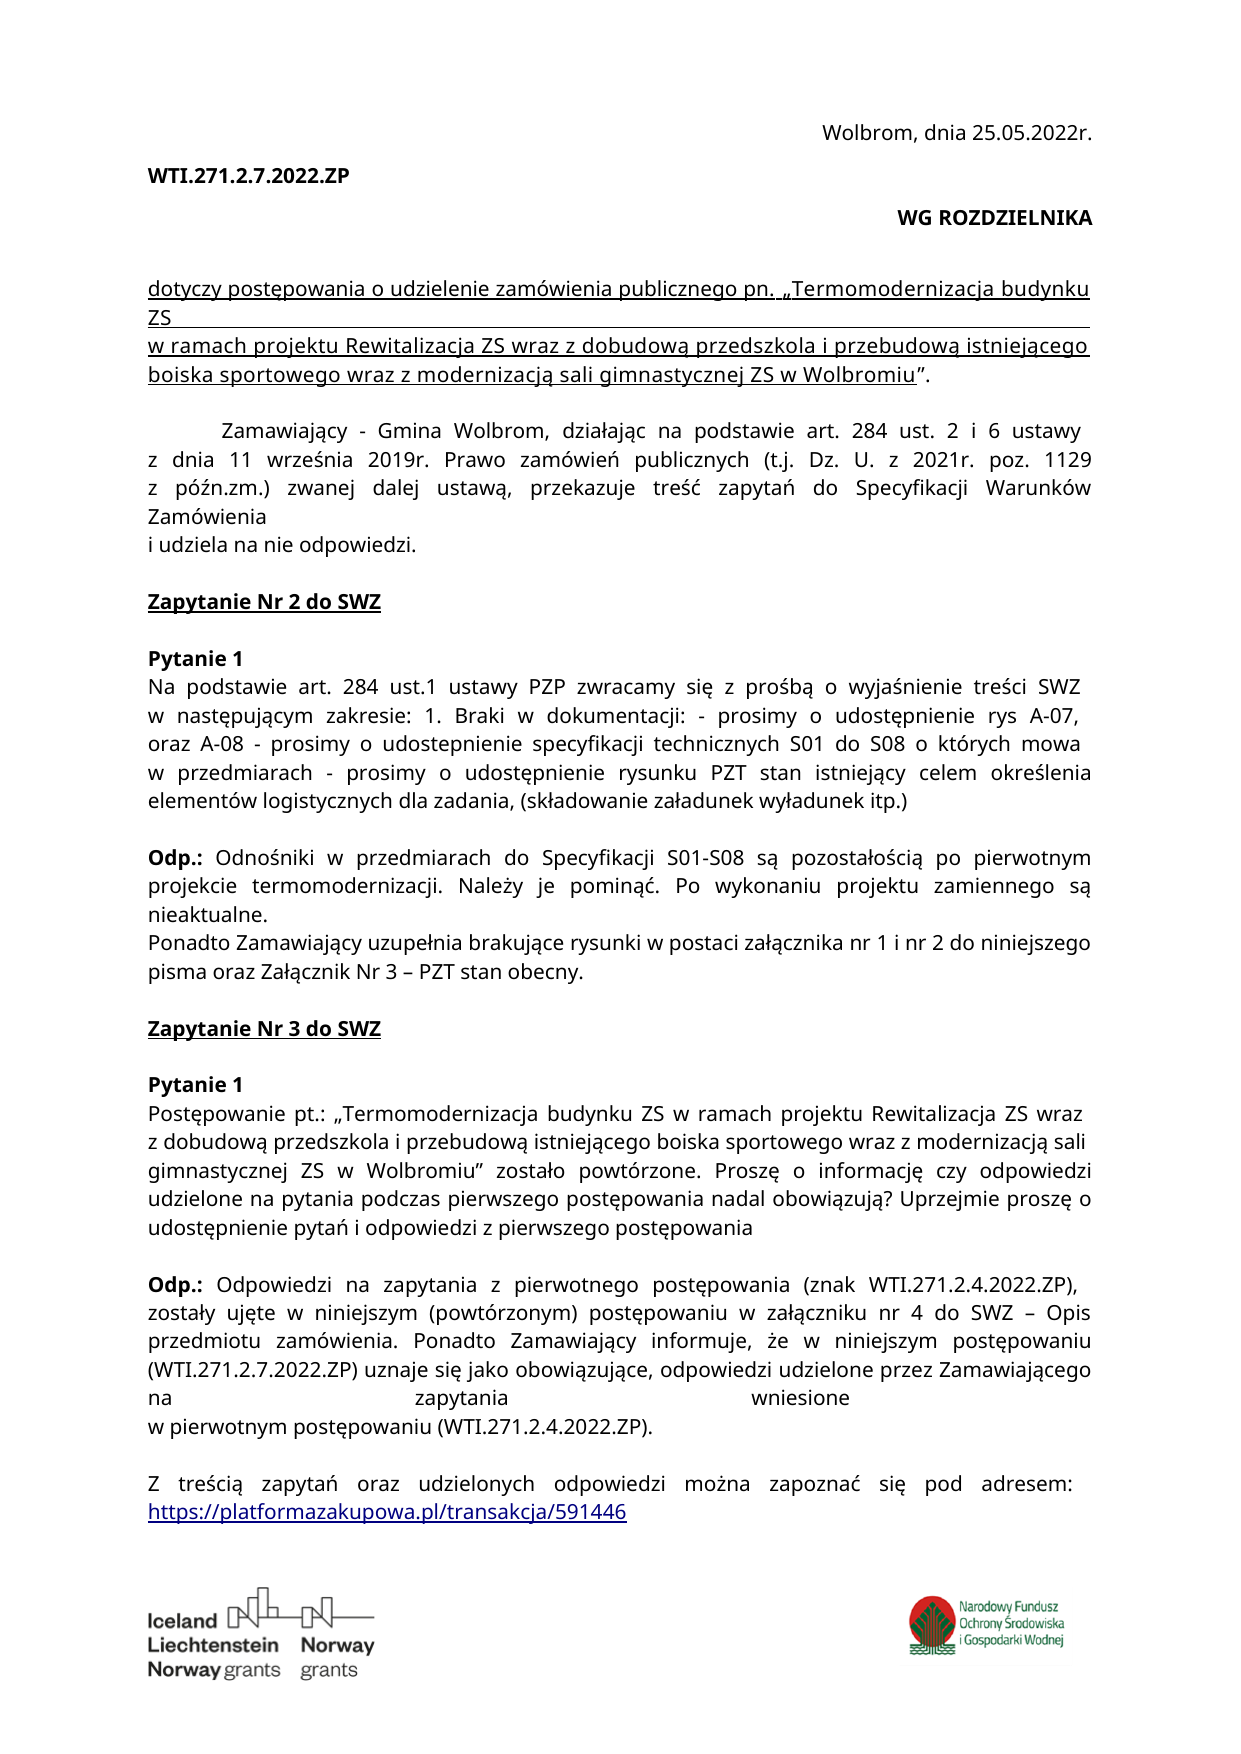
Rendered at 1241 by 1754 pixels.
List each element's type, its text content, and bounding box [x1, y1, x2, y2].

text boiska sportowego wraz z modernizacją sali gimnastycznej ZS w Wolbromiu”. [148, 357, 1090, 388]
text Postępowanie pt.: „Termomodernizacja budynku ZS w ramach projektu Rewitalizacja ZS wraz z dobudową przedszkola i przebudową istniejącego boiska sportowego wraz z modernizacją sali gimnastycznej ZS w Wolbromiu” zostało powtórzone. Proszę o informację czy odpowiedzi udzielone na pytania podczas pierwszego postępowania nadal obowiązują? Uprzejmie proszę o udostępnienie pytań i odpowiedzi z pierwszego postępowania [148, 1099, 1093, 1241]
list WG ROZDZIELNIKA [148, 203, 1093, 232]
list Na podstawie art. 284 ust.1 ustawy PZP zwracamy się z prośbą o wyjaśnienie treści SWZ w następującym zakresie: 1. Braki w dokumentacji: - prosimy o udostępnienie rys A-07, oraz A-08 - prosimy o udostepnienie specyfikacji technicznych S01 do S08 o których mowa w przedmiarach - prosimy o udostępnienie rysunku PZT stan istniejący celem określenia elementów logistycznych dla zadania, (składowanie załadunek wyładunek itp.) [148, 672, 1093, 815]
list Pytanie 1 [148, 644, 1093, 672]
subtitle Wolbrom, dnia 25.05.2022r. [148, 118, 1093, 147]
text ZS [148, 299, 1090, 327]
text Zamawiający - Gmina Wolbrom, działając na podstawie art. 284 ust. 2 i 6 ustawy z dnia 11 września 2019r. Prawo zamówień publicznych (t.j. Dz. U. z 2021r. poz. 1129 z późn.zm.) zwanej dalej ustawą, przekazuje treść zapytań do Specyfikacji Warunków Zamówienia i udziela na nie odpowiedzi. [148, 417, 1093, 559]
text Odp.: Odpowiedzi na zapytania z pierwotnego postępowania (znak WTI.271.2.4.2022.ZP), zostały ujęte w niniejszym (powtórzonym) postępowaniu w załączniku nr 4 do SWZ – Opis przedmiotu zamówienia. Ponadto Zamawiający informuje, że w niniejszym postępowaniu (WTI.271.2.7.2022.ZP) uznaje się jako obowiązujące, odpowiedzi udzielone przez Zamawiającego na zapytania wniesione w pierwotnym postępowaniu (WTI.271.2.4.2022.ZP). [148, 1241, 1093, 1440]
text Z treścią zapytań oraz udzielonych odpowiedzi można zapoznać się pod adresem: https://platformazakupowa.pl/transakcja/591446 [148, 1440, 1093, 1526]
text w ramach projektu Rewitalizacja ZS wraz z dobudową przedszkola i przebudową istniejącego [148, 328, 1090, 355]
text Zapytanie Nr 3 do SWZ [148, 1014, 1093, 1042]
list WTI.271.2.7.2022.ZP [148, 161, 1093, 189]
text dotyczy postępowania o udzielenie zamówienia publicznego pn. „Termomodernizacja budynku [148, 246, 1090, 298]
text Odp.: Odnośniki w przedmiarach do Specyfikacji S01-S08 są pozostałością po pierwotnym projekcie termomodernizacji. Należy je pominąć. Po wykonaniu projektu zamiennego są nieaktualne. Ponadto Zamawiający uzupełnia brakujące rysunki w postaci załącznika nr 1 i nr 2 do niniejszego pisma oraz Załącznik Nr 3 – PZT stan obecny. [148, 815, 1093, 985]
text Zapytanie Nr 2 do SWZ [148, 587, 1093, 616]
list Pytanie 1 [148, 1071, 1093, 1099]
